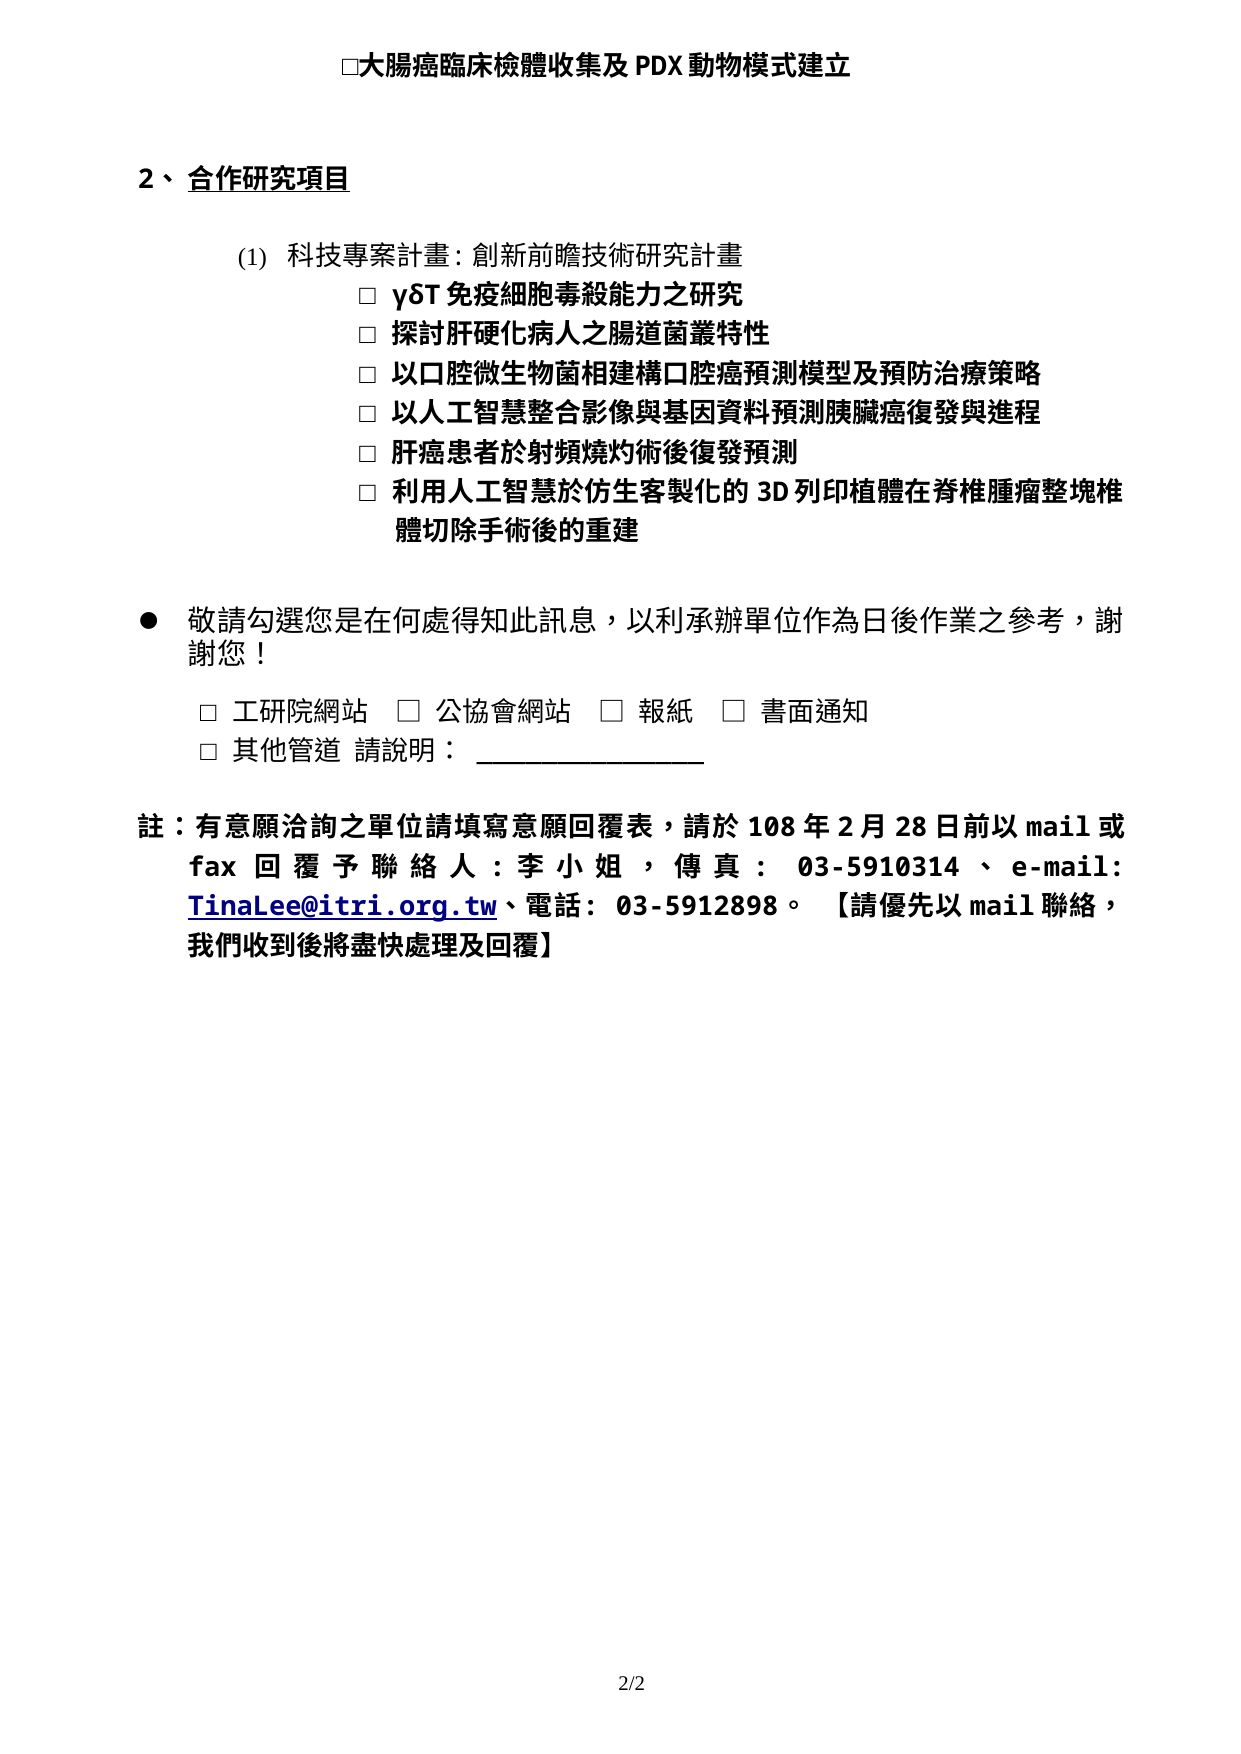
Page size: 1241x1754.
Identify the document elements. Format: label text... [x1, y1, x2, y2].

text □ 工研院網站 □ 公協會網站 □ 報紙 □ 書面通知 [163, 690, 1125, 729]
list 敬請勾選您是在何處得知此訊息，以利承辦單位作為日後作業之參考，謝謝您！ [138, 604, 1125, 671]
text □ 其他管道 請說明： ______________ [188, 729, 1125, 768]
list 科技專案計畫: 創新前瞻技術研究計畫 [238, 234, 1125, 273]
list 合作研究項目 [138, 157, 1125, 196]
text □ 以人工智慧整合影像與基因資料預測胰臟癌復發與進程 [346, 391, 1125, 431]
text □ 肝癌患者於射頻燒灼術後復發預測 [346, 431, 1125, 470]
text □ 利用人工智慧於仿生客製化的3D列印植體在脊椎腫瘤整塊椎體切除手術後的重建 [359, 470, 1125, 549]
text □ γδT免疫細胞毒殺能力之研究 [346, 273, 1125, 312]
text 註：有意願洽詢之單位請填寫意願回覆表，請於108年2月28日前以mail或fax回覆予聯絡人:李小姐，傳真: 03-5910314、e-mail: TinaLee@itri.org.tw、電話: 03-5912898。 【請優先以mail聯絡，我們收到後將盡快處理及回覆】 [138, 805, 1125, 963]
text □ 探討肝硬化病人之腸道菌叢特性 [346, 312, 1125, 352]
text □大腸癌臨床檢體收集及PDX動物模式建立 [288, 44, 1125, 83]
text □ 以口腔微生物菌相建構口腔癌預測模型及預防治療策略 [346, 352, 1125, 391]
